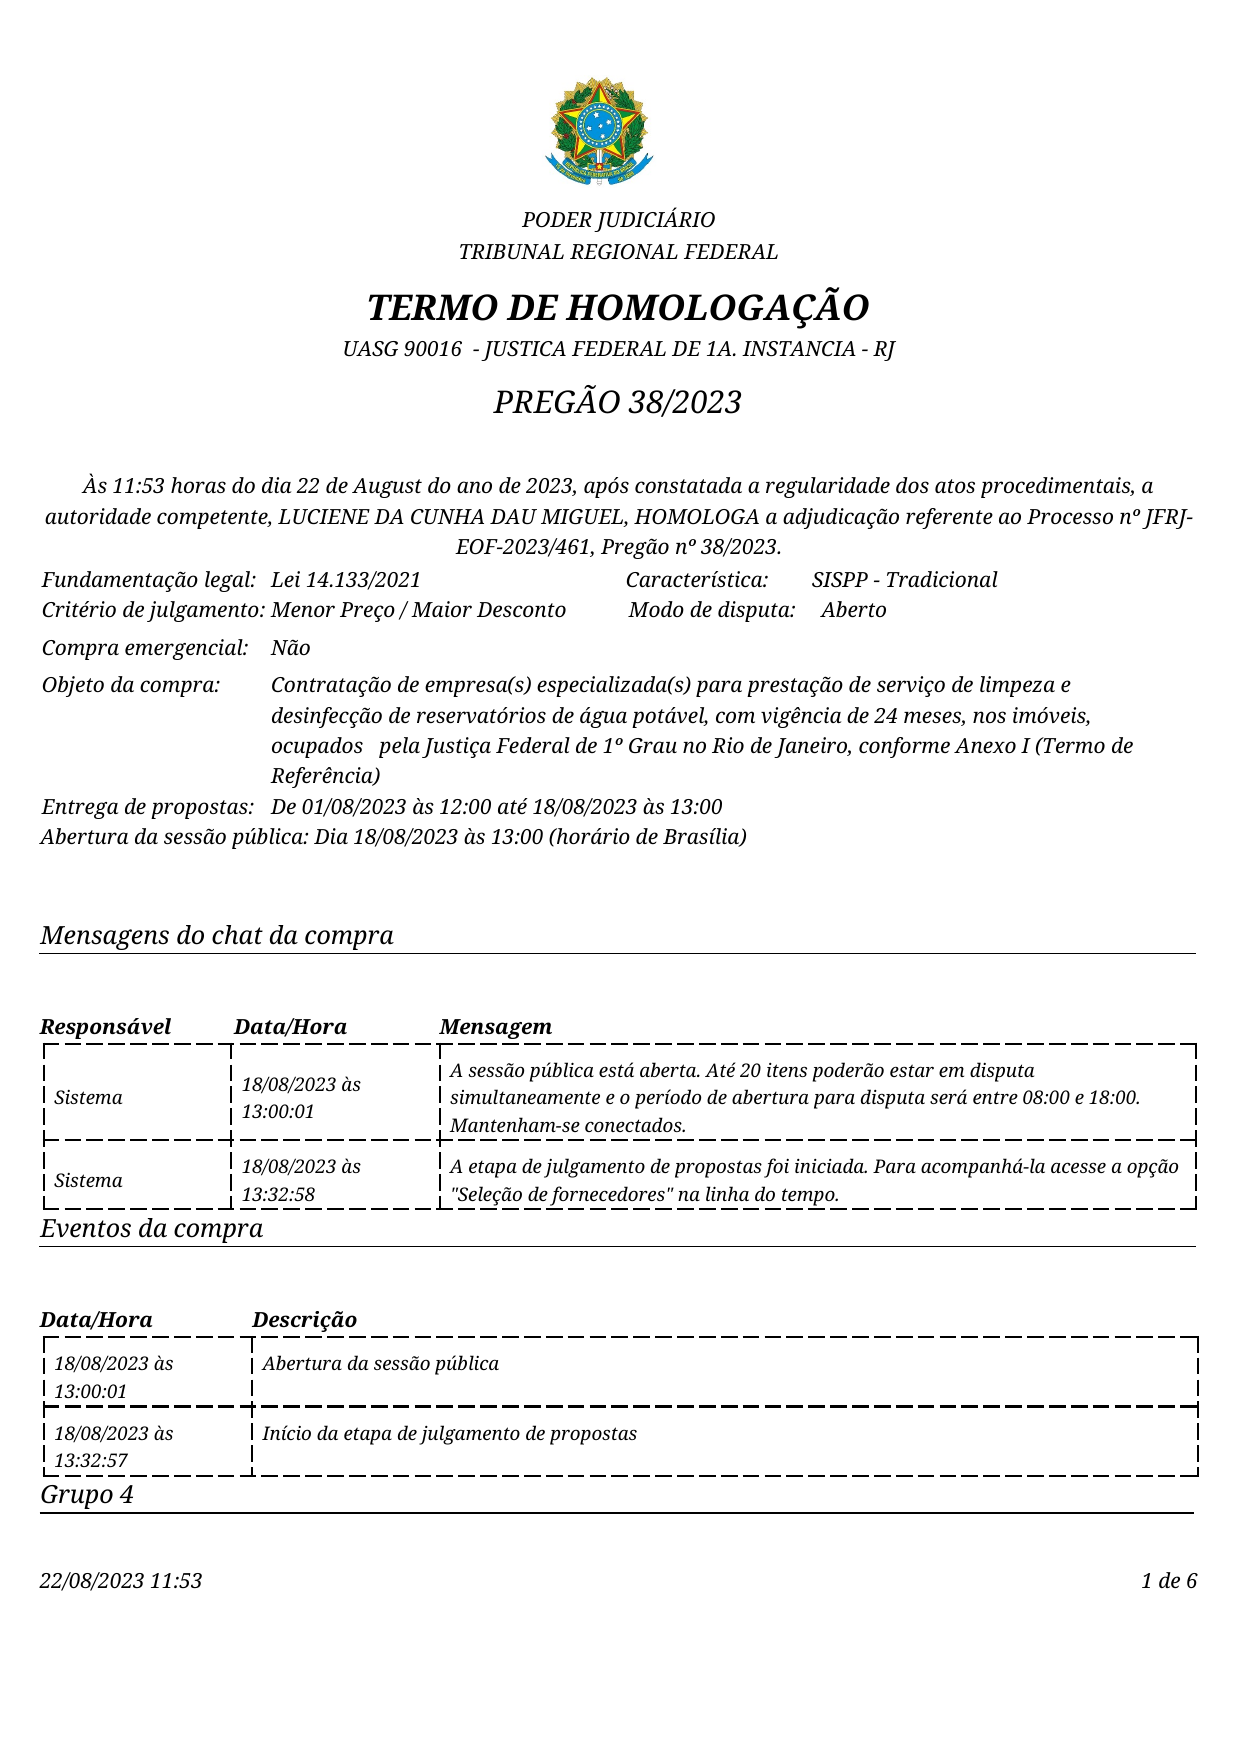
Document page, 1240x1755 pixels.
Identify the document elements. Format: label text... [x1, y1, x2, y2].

table_header 18/08/2023 às 13:00:01 [231, 1043, 439, 1139]
text Data/Hora Descrição [39, 1305, 1200, 1334]
table_cell Entrega de propostas: [42, 792, 271, 822]
text Eventos da compra [40, 1210, 1200, 1244]
text Grupo 4 [40, 1477, 1200, 1511]
table_cell Menor Preço / Maior Desconto Modo de disputa: Aberto [271, 595, 1177, 633]
table_cell Critério de julgamento: [42, 595, 271, 633]
table_cell Compra emergencial: [42, 633, 271, 670]
table_cell 18/08/2023 às 13:32:57 [44, 1405, 252, 1475]
table_cell Início da etapa de julgamento de propostas [252, 1405, 1198, 1475]
text Responsável Data/Hora Mensagem [39, 1012, 1200, 1041]
table_cell De 01/08/2023 às 12:00 até 18/08/2023 às 13:00 [271, 792, 1177, 822]
table_cell Não [271, 633, 1177, 670]
table_header Abertura da sessão pública [252, 1336, 1198, 1405]
table_cell A etapa de julgamento de propostas foi iniciada. Para acompanhá-la acesse a opção "Seleção de fornecedores" na linha do tempo. [440, 1139, 1196, 1208]
text Abertura da sessão pública: Dia 18/08/2023 às 13:00 (horário de Brasília) [40, 822, 1200, 851]
subtitle TERMO DE HOMOLOGAÇÃO [40, 283, 1200, 331]
table_cell Objeto da compra: [42, 670, 271, 792]
table_cell Sistema [44, 1139, 231, 1208]
text Às 11:53 horas do dia 22 de August do ano de 2023, após constatada a regularidade dos atos procedimentais, a autoridade competente, LUCIENE DA CUNHA DAU MIGUEL, HOMOLOGA a adjudicação referente ao Processo nº JFRJ-EOF-2023/461, Pregão nº 38/2023. [40, 471, 1199, 561]
table_cell 18/08/2023 às 13:32:58 [231, 1139, 439, 1208]
text PODER JUDICIÁRIO [40, 205, 1200, 233]
text UASG 90016 - JUSTICA FEDERAL DE 1A. INSTANCIA - RJ [40, 334, 1200, 363]
table_header Sistema [44, 1043, 231, 1139]
table_header 18/08/2023 às 13:00:01 [44, 1336, 252, 1405]
table_header Fundamentação legal: [42, 565, 271, 595]
text Mensagens do chat da compra [40, 917, 1200, 951]
table_header Lei 14.133/2021 Característica: SISPP - Tradicional [271, 565, 1177, 595]
subtitle PREGÃO 38/2023 [40, 380, 1200, 423]
table_header A sessão pública está aberta. Até 20 itens poderão estar em disputa simultaneamente e o período de abertura para disputa será entre 08:00 e 18:00. Mantenham-se conectados. [440, 1043, 1196, 1139]
text TRIBUNAL REGIONAL FEDERAL [40, 237, 1200, 265]
table_cell Contratação de empresa(s) especializada(s) para prestação de serviço de limpeza e desinfecção de reservatórios de água potável, com vigência de 24 meses, nos imóveis, ocupados pela Justiça Federal de 1º Grau no Rio de Janeiro, conforme Anexo I (Termo de Referência) [271, 670, 1177, 792]
